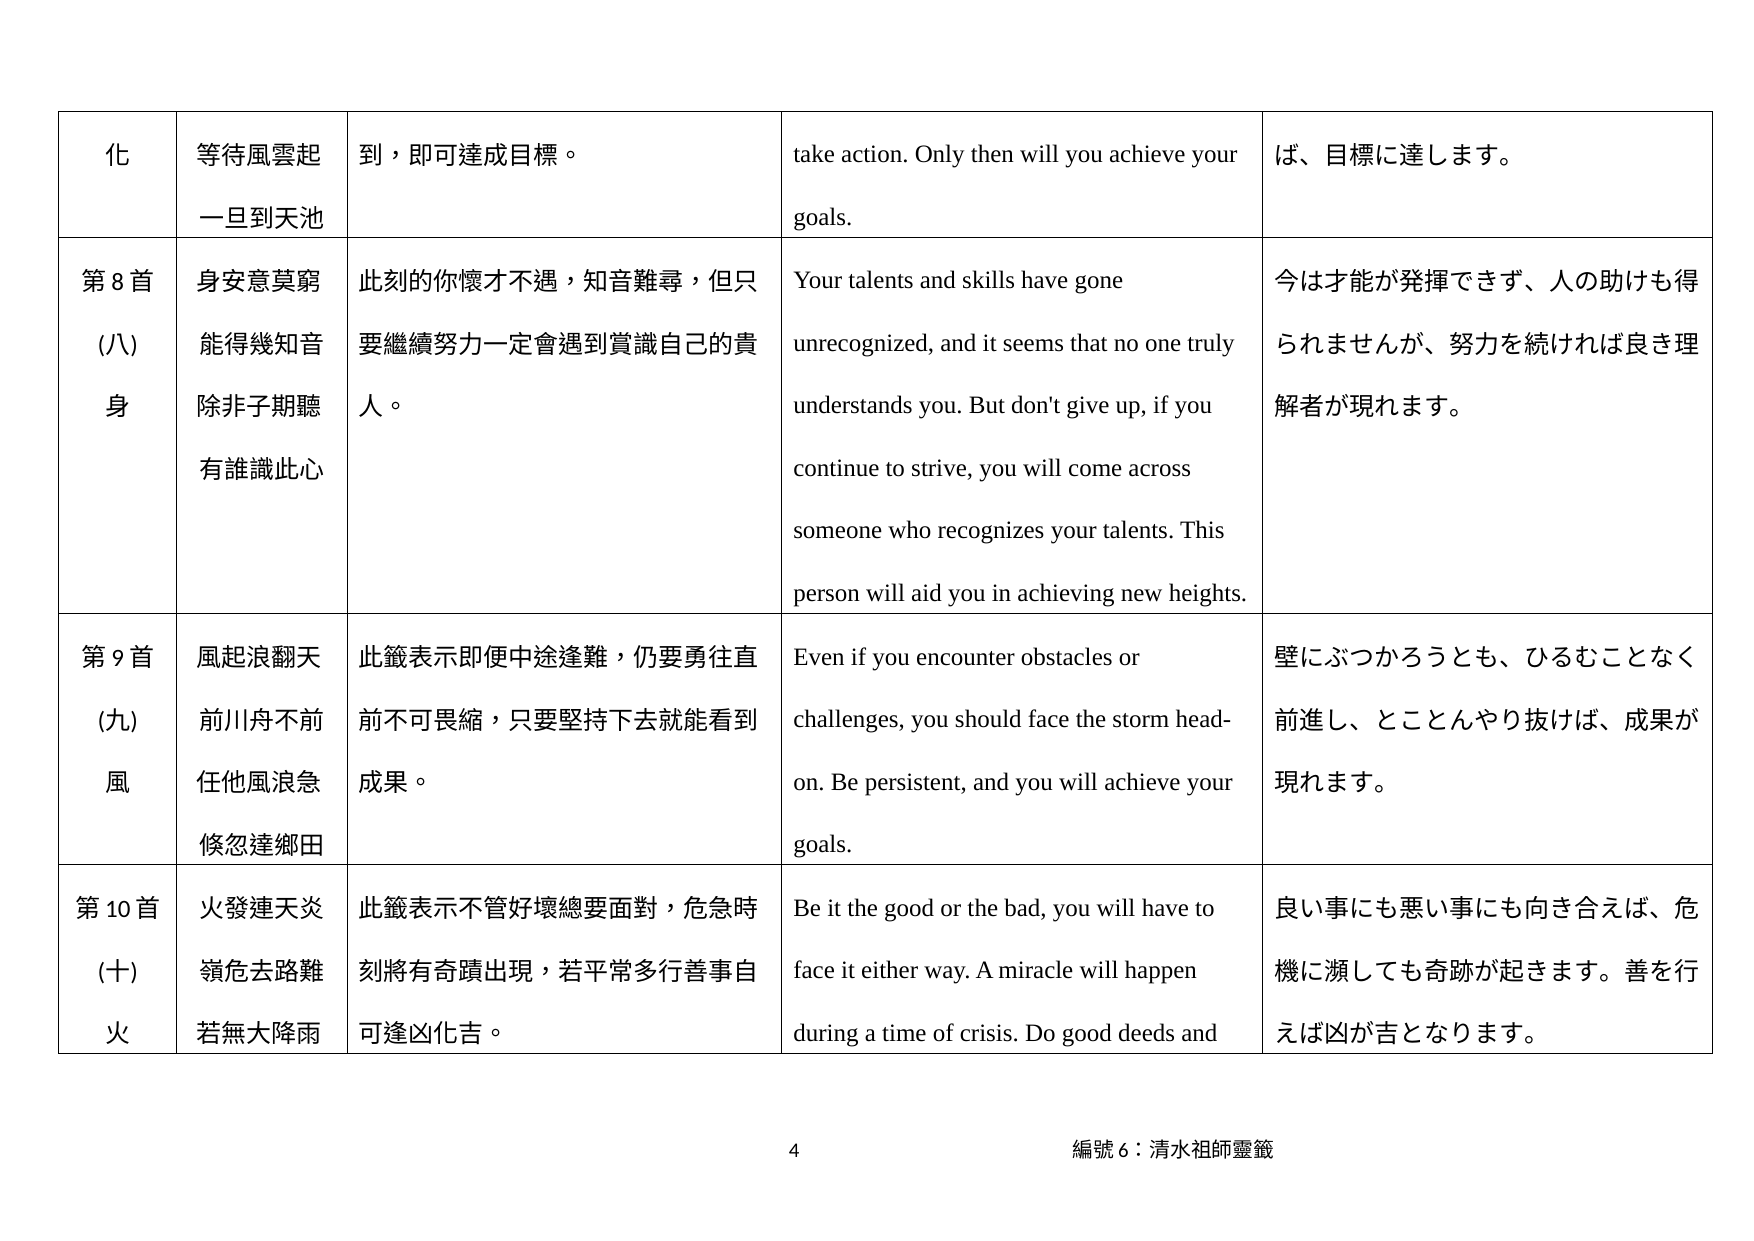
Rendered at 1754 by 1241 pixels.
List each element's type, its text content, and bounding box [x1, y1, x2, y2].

table_cell 到，即可達成目標。 [348, 112, 781, 237]
table_cell 第9首 (九) 風 [59, 614, 176, 864]
table_cell take action. Only then will you achieve your goals. [782, 112, 1262, 237]
table_cell 此籤表示不管好壞總要面對，危急時刻將有奇蹟出現，若平常多行善事自可逢凶化吉。 [348, 865, 781, 1053]
table_cell Your talents and skills have gone unrecognized, and it seems that no one truly understands you. But don't give up, if you continue to strive, you will come across someone who recognizes your talents. This person will aid you in achieving new heights. [782, 238, 1262, 613]
table_cell Even if you encounter obstacles or challenges, you should face the storm head-on. Be persistent, and you will achieve your goals. [782, 614, 1262, 864]
table_cell 壁にぶつかろうとも、ひるむことなく前進し、とことんやり抜けば、成果が現れます。 [1263, 614, 1712, 864]
table_cell 今は才能が発揮できず、人の助けも得られませんが、努力を続ければ良き理解者が現れます。 [1263, 238, 1712, 613]
table_cell ば、目標に達します。 [1263, 112, 1712, 237]
table_cell 第8首 (八) 身 [59, 238, 176, 613]
table_cell 此籤表示即便中途逢難，仍要勇往直前不可畏縮，只要堅持下去就能看到成果。 [348, 614, 781, 864]
table_cell 第10首 (十) 火 [59, 865, 176, 1053]
table_cell 火發連天炎 嶺危去路難 若無大降雨 [177, 865, 347, 1053]
table_cell 風起浪翻天 前川舟不前 任他風浪急 倏忽達鄉田 [177, 614, 347, 864]
table_cell Be it the good or the bad, you will have to face it either way. A miracle will happen during a time of crisis. Do good deeds and [782, 865, 1262, 1053]
table_cell 此刻的你懷才不遇，知音難尋，但只要繼續努力一定會遇到賞識自己的貴人。 [348, 238, 781, 613]
table_cell 良い事にも悪い事にも向き合えば、危機に瀕しても奇跡が起きます。善を行えば凶が吉となります。 [1263, 865, 1712, 1053]
table_cell 等待風雲起 一旦到天池 [177, 112, 347, 237]
table_cell 身安意莫窮 能得幾知音 除非子期聽 有誰識此心 [177, 238, 347, 613]
table_cell 化 [59, 112, 176, 237]
